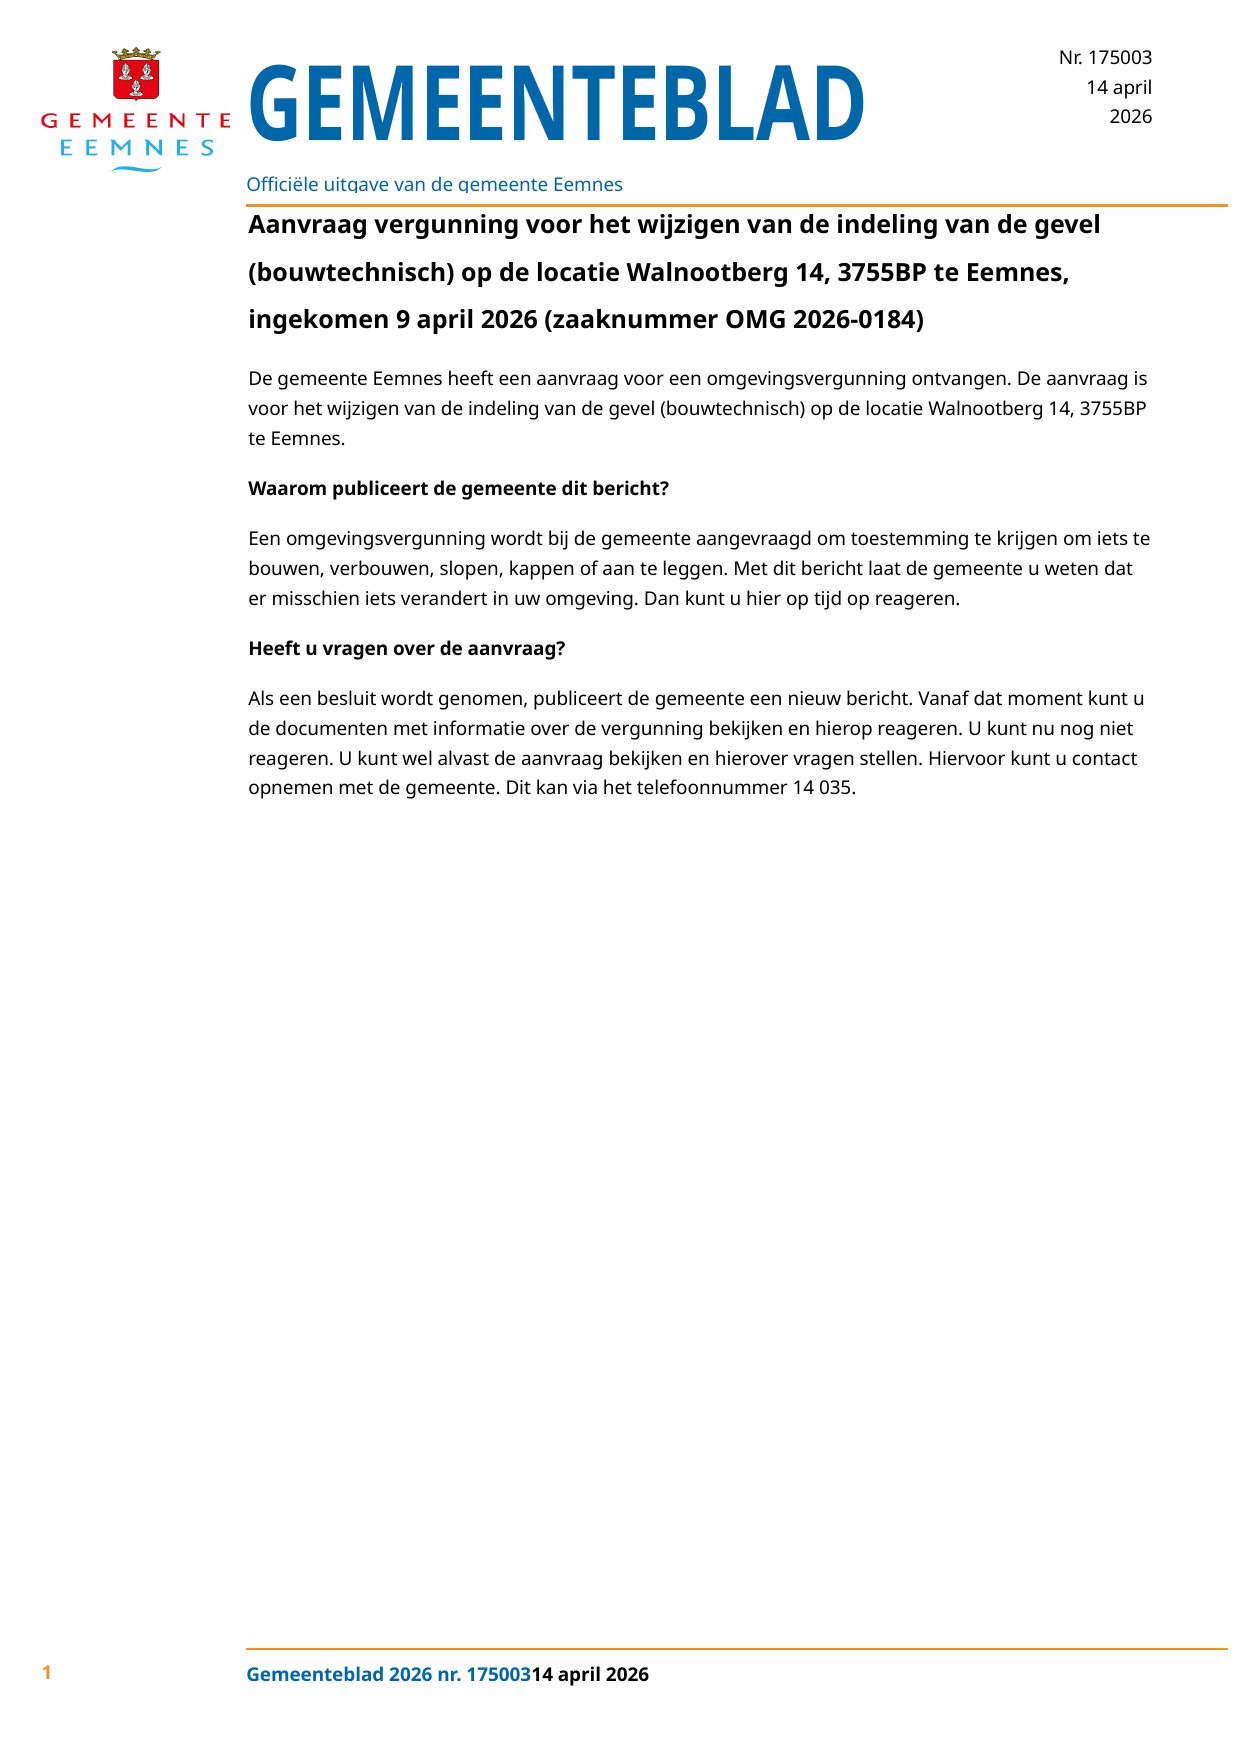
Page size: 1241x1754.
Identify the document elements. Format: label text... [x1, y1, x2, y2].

text Waarom publiceert de gemeente dit bericht? [248, 475, 1152, 501]
text Aanvraag vergunning voor het wijzigen van de indeling van de gevel (bouwtechnisch) op de locatie Walnootberg 14, 3755BP te Eemnes, ingekomen 9 april 2026 (zaaknummer OMG 2026-0184) [248, 207, 1152, 336]
picture [41, 47, 231, 172]
text De gemeente Eemnes heeft een aanvraag voor een omgevingsvergunning ontvangen. De aanvraag is voor het wijzigen van de indeling van de gevel (bouwtechnisch) op de locatie Walnootberg 14, 3755BP te Eemnes. [248, 366, 1152, 450]
text Als een besluit wordt genomen, publiceert de gemeente een nieuw bericht. Vanaf dat moment kunt u de documenten met informatie over de vergunning bekijken en hierop reageren. U kunt nu nog niet reageren. U kunt wel alvast de aanvraag bekijken en hierover vragen stellen. Hiervoor kunt u contact opnemen met de gemeente. Dit kan via het telefoonnummer 14 035. [248, 686, 1152, 800]
text Heeft u vragen over de aanvraag? [248, 635, 1152, 661]
text Een omgevingsvergunning wordt bij de gemeente aangevraagd om toestemming te krijgen om iets te bouwen, verbouwen, slopen, kappen of aan te leggen. Met dit bericht laat de gemeente u weten dat er misschien iets verandert in uw omgeving. Dan kunt u hier op tijd op reageren. [248, 526, 1152, 610]
